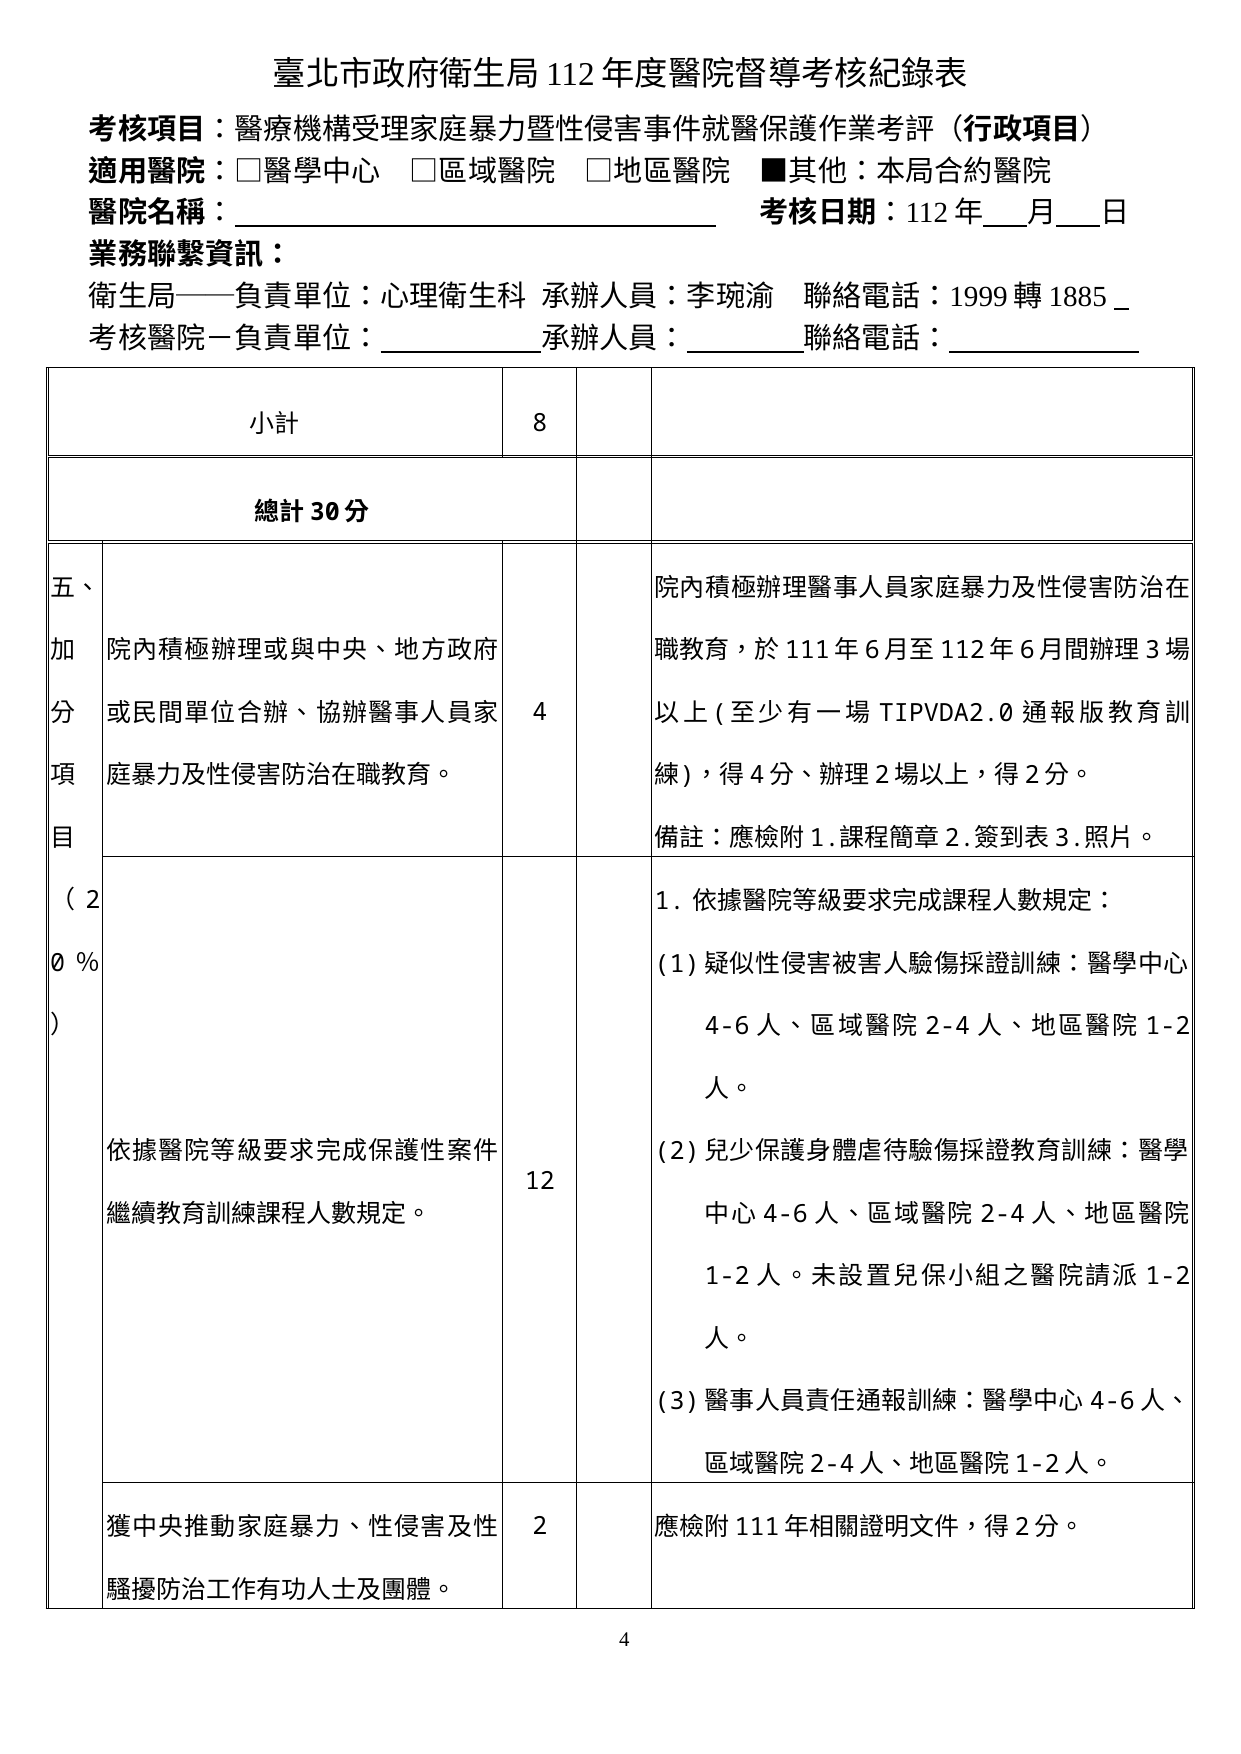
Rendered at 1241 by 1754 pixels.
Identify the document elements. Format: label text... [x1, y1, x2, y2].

table_cell 總計30分 [49, 458, 576, 540]
table_cell [652, 368, 1192, 455]
table_cell 8 [503, 368, 576, 455]
table_cell 院內積極辦理醫事人員家庭暴力及性侵害防治在職教育，於111年6月至112年6月間辦理3場以上(至少有一場TIPVDA2.0通報版教育訓練)，得4分、辦理2場以上，得2分。 備註：應檢附1.課程簡章2.簽到表3.照片。 [652, 544, 1192, 856]
table_cell 五、加 分 項 目 （20％） [49, 544, 102, 1608]
table_cell 院內積極辦理或與中央、地方政府或民間單位合辦、協辦醫事人員家庭暴力及性侵害防治在職教育。 [103, 544, 502, 856]
table_cell 2 [503, 1483, 576, 1608]
table_cell 12 [503, 857, 576, 1482]
table_cell 獲中央推動家庭暴力、性侵害及性騷擾防治工作有功人士及團體。 [103, 1483, 502, 1608]
table_cell [577, 368, 651, 455]
table_cell 4 [503, 544, 576, 856]
table_cell [577, 1483, 651, 1608]
table_cell 小計 [49, 368, 502, 455]
table_cell 依據醫院等級要求完成保護性案件繼續教育訓練課程人數規定。 [103, 857, 502, 1482]
table_cell [652, 458, 1192, 540]
table_cell 依據醫院等級要求完成課程人數規定： 疑似性侵害被害人驗傷採證訓練：醫學中心4-6人、區域醫院2-4人、地區醫院1-2人。 兒少保護身體虐待驗傷採證教育訓練：醫學中心4-6人、區域醫院2-4人、地區醫院1-2人。未設置兒保小組之醫院請派1-2人。 醫事人員責任通報訓練：醫學中心4-6人、區域醫院2-4人、地區醫院1-2人。 [652, 857, 1192, 1482]
table_cell [577, 458, 651, 540]
table_cell [577, 857, 651, 1482]
table_cell 應檢附111年相關證明文件，得2分。 [652, 1483, 1192, 1608]
table_cell [577, 544, 651, 856]
